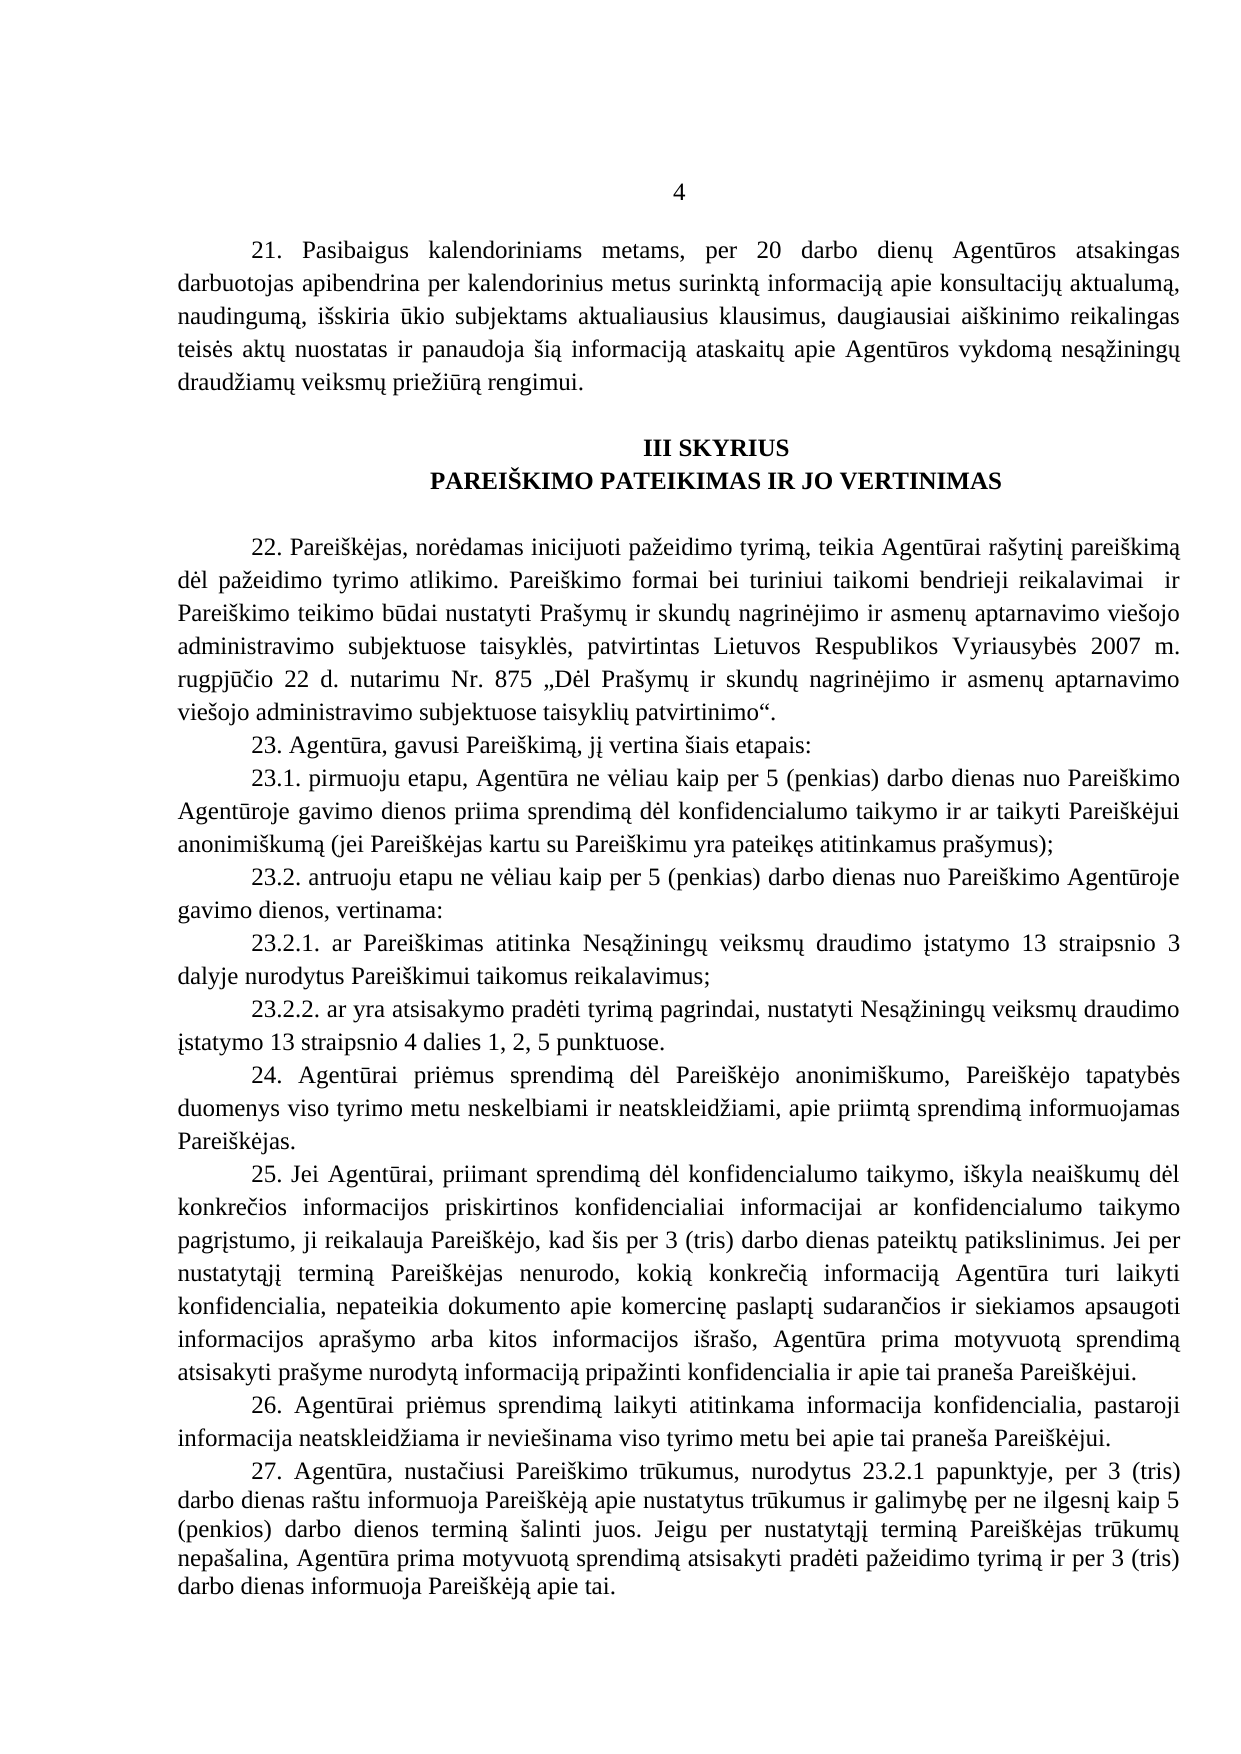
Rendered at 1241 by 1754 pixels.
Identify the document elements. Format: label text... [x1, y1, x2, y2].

text PAREIŠKIMO PATEIKIMAS IR JO VERTINIMAS [177, 466, 1181, 494]
text 22. Pareiškėjas, norėdamas inicijuoti pažeidimo tyrimą, teikia Agentūrai rašytinį pareiškimą dėl pažeidimo tyrimo atlikimo. Pareiškimo formai bei turiniui taikomi bendrieji reikalavimai ir Pareiškimo teikimo būdai nustatyti Prašymų ir skundų nagrinėjimo ir asmenų aptarnavimo viešojo administravimo subjektuose taisyklės, patvirtintas Lietuvos Respublikos Vyriausybės 2007 m. rugpjūčio 22 d. nutarimu Nr. 875 „Dėl Prašymų ir skundų nagrinėjimo ir asmenų aptarnavimo viešojo administravimo subjektuose taisyklių patvirtinimo“. [177, 532, 1181, 726]
text III SKYRIUS [177, 433, 1181, 462]
text 27. Agentūra, nustačiusi Pareiškimo trūkumus, nurodytus 23.2.1 papunktyje, per 3 (tris) darbo dienas raštu informuoja Pareiškėją apie nustatytus trūkumus ir galimybę per ne ilgesnį kaip 5 (penkios) darbo dienos terminą šalinti juos. Jeigu per nustatytąjį terminą Pareiškėjas trūkumų nepašalina, Agentūra prima motyvuotą sprendimą atsisakyti pradėti pažeidimo tyrimą ir per 3 (tris) darbo dienas informuoja Pareiškėją apie tai. [177, 1456, 1181, 1600]
text 23.2.1. ar Pareiškimas atitinka Nesąžiningų veiksmų draudimo įstatymo 13 straipsnio 3 dalyje nurodytus Pareiškimui taikomus reikalavimus; [177, 928, 1181, 990]
text 23.2. antruoju etapu ne vėliau kaip per 5 (penkias) darbo dienas nuo Pareiškimo Agentūroje gavimo dienos, vertinama: [177, 862, 1181, 924]
text 21. Pasibaigus kalendoriniams metams, per 20 darbo dienų Agentūros atsakingas darbuotojas apibendrina per kalendorinius metus surinktą informaciją apie konsultacijų aktualumą, naudingumą, išskiria ūkio subjektams aktualiausius klausimus, daugiausiai aiškinimo reikalingas teisės aktų nuostatas ir panaudoja šią informaciją ataskaitų apie Agentūros vykdomą nesąžiningų draudžiamų veiksmų priežiūrą rengimui. [177, 235, 1181, 396]
text 26. Agentūrai priėmus sprendimą laikyti atitinkama informacija konfidencialia, pastaroji informacija neatskleidžiama ir neviešinama viso tyrimo metu bei apie tai praneša Pareiškėjui. [177, 1390, 1181, 1452]
text 25. Jei Agentūrai, priimant sprendimą dėl konfidencialumo taikymo, iškyla neaiškumų dėl konkrečios informacijos priskirtinos konfidencialiai informacijai ar konfidencialumo taikymo pagrįstumo, ji reikalauja Pareiškėjo, kad šis per 3 (tris) darbo dienas pateiktų patikslinimus. Jei per nustatytąjį terminą Pareiškėjas nenurodo, kokią konkrečią informaciją Agentūra turi laikyti konfidencialia, nepateikia dokumento apie komercinę paslaptį sudarančios ir siekiamos apsaugoti informacijos aprašymo arba kitos informacijos išrašo, Agentūra prima motyvuotą sprendimą atsisakyti prašyme nurodytą informaciją pripažinti konfidencialia ir apie tai praneša Pareiškėjui. [177, 1159, 1181, 1386]
text 23.1. pirmuoju etapu, Agentūra ne vėliau kaip per 5 (penkias) darbo dienas nuo Pareiškimo Agentūroje gavimo dienos priima sprendimą dėl konfidencialumo taikymo ir ar taikyti Pareiškėjui anonimiškumą (jei Pareiškėjas kartu su Pareiškimu yra pateikęs atitinkamus prašymus); [177, 763, 1181, 858]
text 24. Agentūrai priėmus sprendimą dėl Pareiškėjo anonimiškumo, Pareiškėjo tapatybės duomenys viso tyrimo metu neskelbiami ir neatskleidžiami, apie priimtą sprendimą informuojamas Pareiškėjas. [177, 1060, 1181, 1155]
text 23. Agentūra, gavusi Pareiškimą, jį vertina šiais etapais: [177, 730, 1181, 759]
text 23.2.2. ar yra atsisakymo pradėti tyrimą pagrindai, nustatyti Nesąžiningų veiksmų draudimo įstatymo 13 straipsnio 4 dalies 1, 2, 5 punktuose. [177, 994, 1181, 1056]
